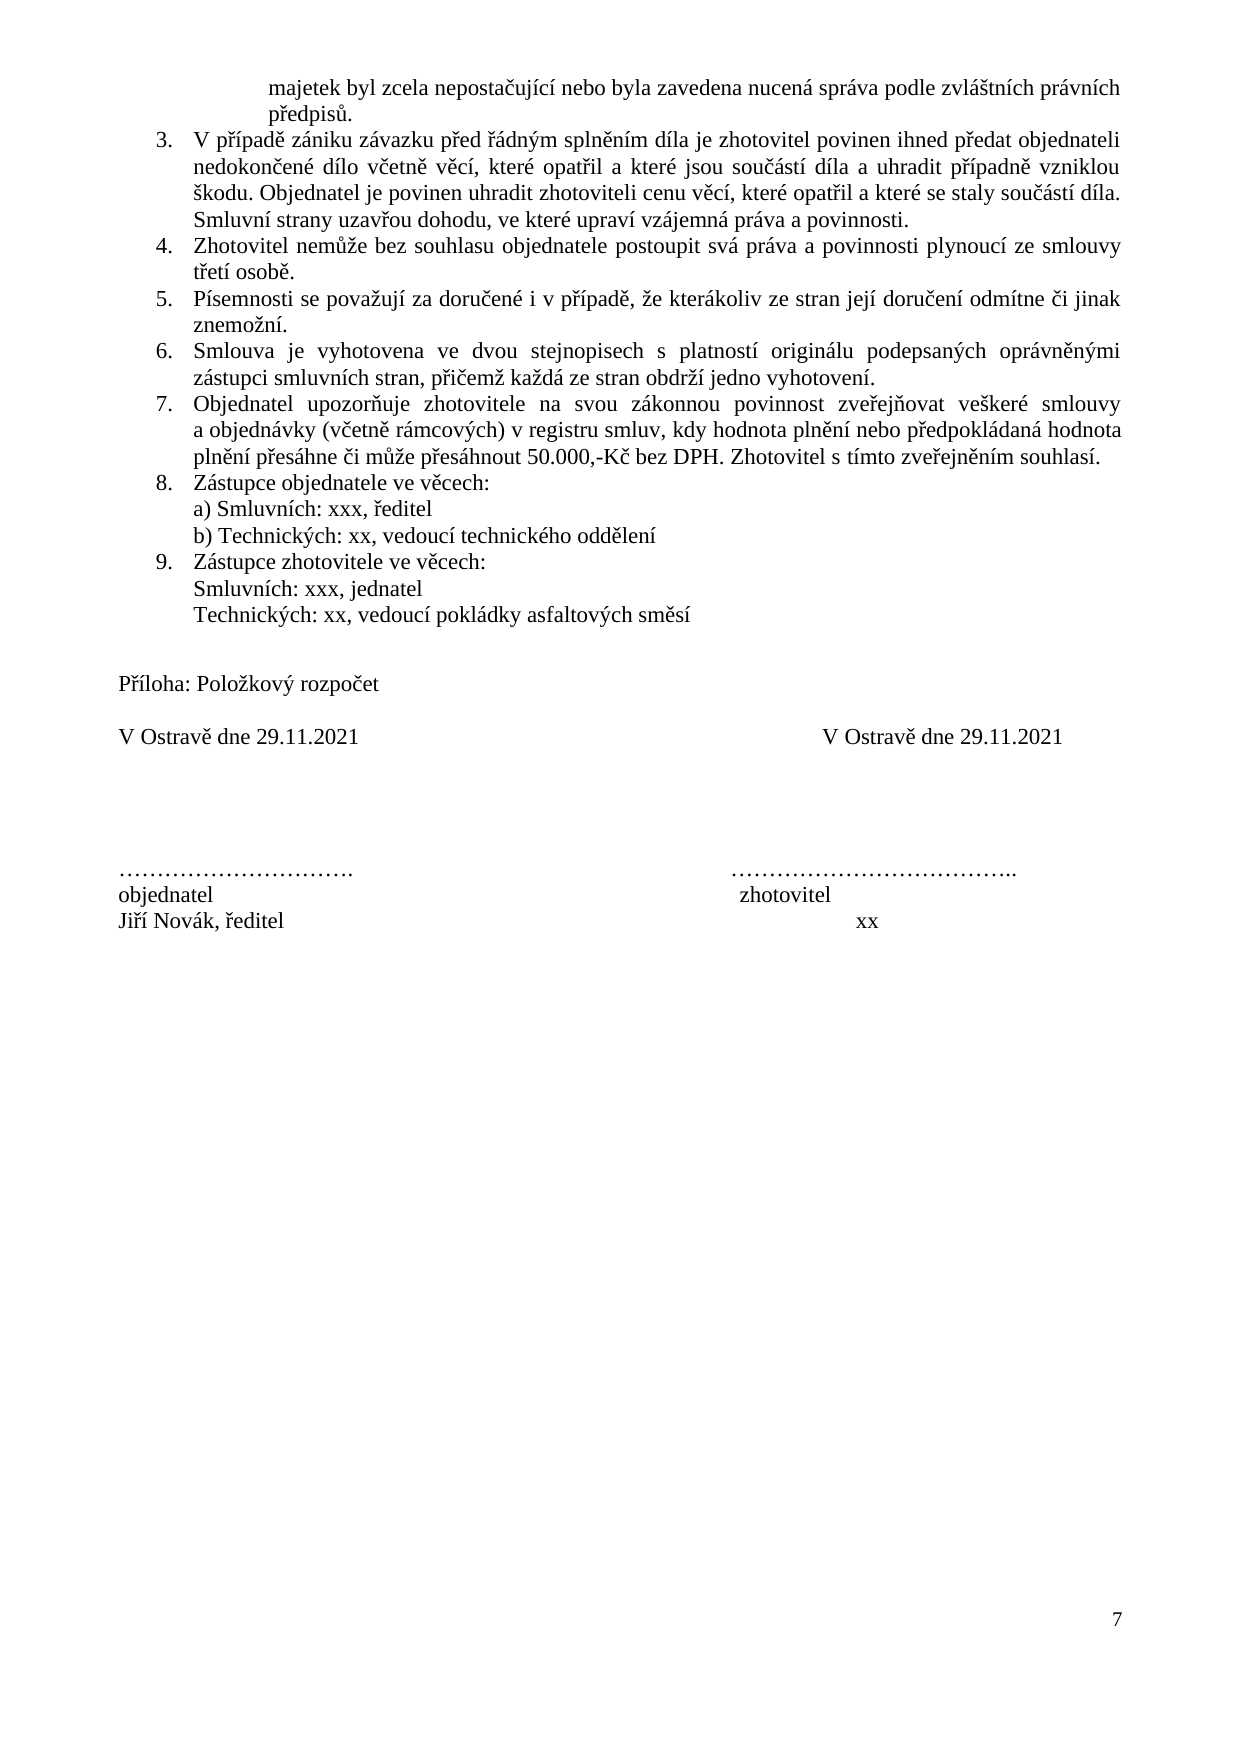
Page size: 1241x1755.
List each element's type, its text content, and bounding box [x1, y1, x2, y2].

text Technických: xx, vedoucí pokládky asfaltových směsí [193, 601, 1122, 627]
text Jiří Novák, ředitel xx [118, 907, 1122, 934]
text a) Smluvních: xxx, ředitel [193, 496, 1122, 522]
text b) Technických: xx, vedoucí technického oddělení [193, 522, 1122, 548]
list Zástupce zhotovitele ve věcech: [156, 548, 1122, 574]
list Objednatel upozorňuje zhotovitele na svou zákonnou povinnost zveřejňovat veškeré smlouvy a objednávky (včetně rámcových) v registru smluv, kdy hodnota plnění nebo předpokládaná hodnota plnění přesáhne či může přesáhnout 50.000,-Kč bez DPH. Zhotovitel s tímto zveřejněním souhlasí. [156, 390, 1122, 469]
text objednatel zhotovitel [118, 881, 1122, 907]
text …………………………. ……………………………….. [118, 855, 1122, 881]
list V případě zániku závazku před řádným splněním díla je zhotovitel povinen ihned předat objednateli nedokončené dílo včetně věcí, které opatřil a které jsou součástí díla a uhradit případně vzniklou škodu. Objednatel je povinen uhradit zhotoviteli cenu věcí, které opatřil a které se staly součástí díla. Smluvní strany uzavřou dohodu, ve které upraví vzájemná práva a povinnosti. [156, 127, 1122, 232]
text V Ostravě dne 29.11.2021 V Ostravě dne 29.11.2021 [118, 723, 1122, 749]
list Smlouva je vyhotovena ve dvou stejnopisech s platností originálu podepsaných oprávněnými zástupci smluvních stran, přičemž každá ze stran obdrží jedno vyhotovení. [156, 337, 1122, 390]
list Zástupce objednatele ve věcech: [156, 469, 1122, 496]
text Smluvních: xxx, jednatel [193, 574, 1122, 601]
list majetek byl zcela nepostačující nebo byla zavedena nucená správa podle zvláštních právních předpisů. [231, 74, 1122, 127]
list Písemnosti se považují za doručené i v případě, že kterákoliv ze stran její doručení odmítne či jinak znemožní. [156, 285, 1122, 337]
text Příloha: Položkový rozpočet [118, 670, 1122, 697]
list Zhotovitel nemůže bez souhlasu objednatele postoupit svá práva a povinnosti plynoucí ze smlouvy třetí osobě. [156, 232, 1122, 285]
